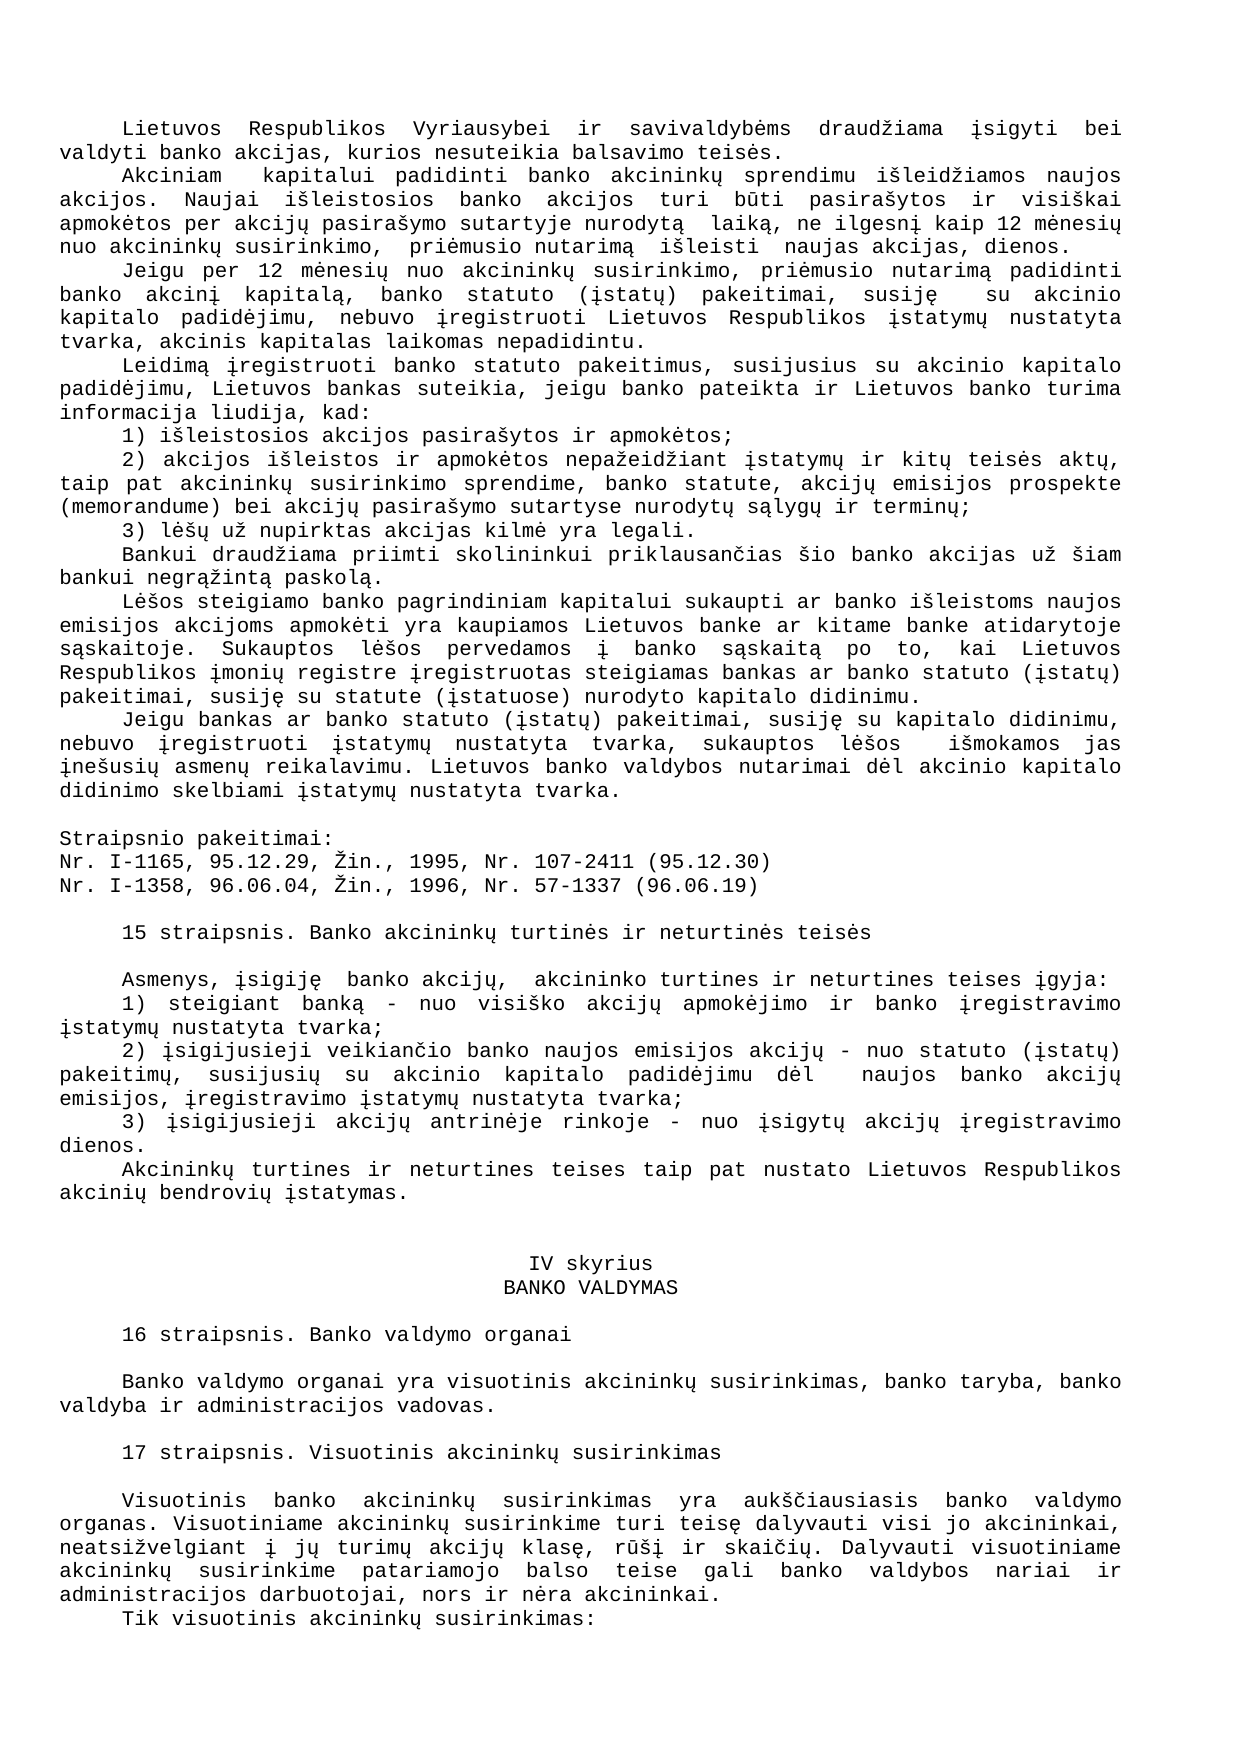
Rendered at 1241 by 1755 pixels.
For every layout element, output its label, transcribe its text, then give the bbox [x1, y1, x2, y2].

text Tik visuotinis akcininkų susirinkimas: [59, 1608, 1122, 1631]
text 17 straipsnis. Visuotinis akcininkų susirinkimas [59, 1442, 1122, 1466]
text 3) įsigijusieji akcijų antrinėje rinkoje - nuo įsigytų akcijų įregistravimo dienos. [59, 1111, 1122, 1158]
text Leidimą įregistruoti banko statuto pakeitimus, susijusius su akcinio kapitalo padidėjimu, Lietuvos bankas suteikia, jeigu banko pateikta ir Lietuvos banko turima informacija liudija, kad: [59, 354, 1122, 426]
text Nr. I-1358, 96.06.04, Žin., 1996, Nr. 57-1337 (96.06.19) [59, 875, 1122, 898]
text Bankui draudžiama priimti skolininkui priklausančias šio banko akcijas už šiam bankui negrąžintą paskolą. [59, 544, 1122, 591]
text Akciniam kapitalui padidinti banko akcininkų sprendimu išleidžiamos naujos akcijos. Naujai išleistosios banko akcijos turi būti pasirašytos ir visiškai apmokėtos per akcijų pasirašymo sutartyje nurodytą laiką, ne ilgesnį kaip 12 mėnesių nuo akcininkų susirinkimo, priėmusio nutarimą išleisti naujas akcijas, dienos. [59, 165, 1122, 260]
text 2) akcijos išleistos ir apmokėtos nepažeidžiant įstatymų ir kitų teisės aktų, taip pat akcininkų susirinkimo sprendime, banko statute, akcijų emisijos prospekte (memorandume) bei akcijų pasirašymo sutartyse nurodytų sąlygų ir terminų; [59, 449, 1122, 520]
text 1) steigiant banką - nuo visiško akcijų apmokėjimo ir banko įregistravimo įstatymų nustatyta tvarka; [59, 993, 1122, 1040]
text 3) lėšų už nupirktas akcijas kilmė yra legali. [59, 520, 1122, 544]
text 16 straipsnis. Banko valdymo organai [59, 1324, 1122, 1348]
text 15 straipsnis. Banko akcininkų turtinės ir neturtinės teisės [59, 922, 1122, 946]
text 2) įsigijusieji veikiančio banko naujos emisijos akcijų - nuo statuto (įstatų) pakeitimų, susijusių su akcinio kapitalo padidėjimu dėl naujos banko akcijų emisijos, įregistravimo įstatymų nustatyta tvarka; [59, 1040, 1122, 1111]
text Banko valdymo organai yra visuotinis akcininkų susirinkimas, banko taryba, banko valdyba ir administracijos vadovas. [59, 1371, 1122, 1419]
text Asmenys, įsigiję banko akcijų, akcininko turtines ir neturtines teises įgyja: [59, 969, 1122, 993]
text Visuotinis banko akcininkų susirinkimas yra aukščiausiasis banko valdymo organas. Visuotiniame akcininkų susirinkime turi teisę dalyvauti visi jo akcininkai, neatsižvelgiant į jų turimų akcijų klasę, rūšį ir skaičių. Dalyvauti visuotiniame akcininkų susirinkime patariamojo balso teise gali banko valdybos nariai ir administracijos darbuotojai, nors ir nėra akcininkai. [59, 1489, 1122, 1608]
text Lėšos steigiamo banko pagrindiniam kapitalui sukaupti ar banko išleistoms naujos emisijos akcijoms apmokėti yra kaupiamos Lietuvos banke ar kitame banke atidarytoje sąskaitoje. Sukauptos lėšos pervedamos į banko sąskaitą po to, kai Lietuvos Respublikos įmonių registre įregistruotas steigiamas bankas ar banko statuto (įstatų) pakeitimai, susiję su statute (įstatuose) nurodyto kapitalo didinimu. [59, 591, 1122, 709]
text Lietuvos Respublikos Vyriausybei ir savivaldybėms draudžiama įsigyti bei valdyti banko akcijas, kurios nesuteikia balsavimo teisės. [59, 118, 1122, 165]
text Akcininkų turtines ir neturtines teises taip pat nustato Lietuvos Respublikos akcinių bendrovių įstatymas. [59, 1158, 1122, 1206]
text 1) išleistosios akcijos pasirašytos ir apmokėtos; [59, 426, 1122, 449]
text Jeigu per 12 mėnesių nuo akcininkų susirinkimo, priėmusio nutarimą padidinti banko akcinį kapitalą, banko statuto (įstatų) pakeitimai, susiję su akcinio kapitalo padidėjimu, nebuvo įregistruoti Lietuvos Respublikos įstatymų nustatyta tvarka, akcinis kapitalas laikomas nepadidintu. [59, 260, 1122, 354]
text Straipsnio pakeitimai: [59, 827, 1122, 851]
text IV skyrius [59, 1253, 1122, 1277]
text Jeigu bankas ar banko statuto (įstatų) pakeitimai, susiję su kapitalo didinimu, nebuvo įregistruoti įstatymų nustatyta tvarka, sukauptos lėšos išmokamos jas įnešusių asmenų reikalavimu. Lietuvos banko valdybos nutarimai dėl akcinio kapitalo didinimo skelbiami įstatymų nustatyta tvarka. [59, 709, 1122, 804]
text BANKO VALDYMAS [59, 1277, 1122, 1300]
text Nr. I-1165, 95.12.29, Žin., 1995, Nr. 107-2411 (95.12.30) [59, 851, 1122, 875]
